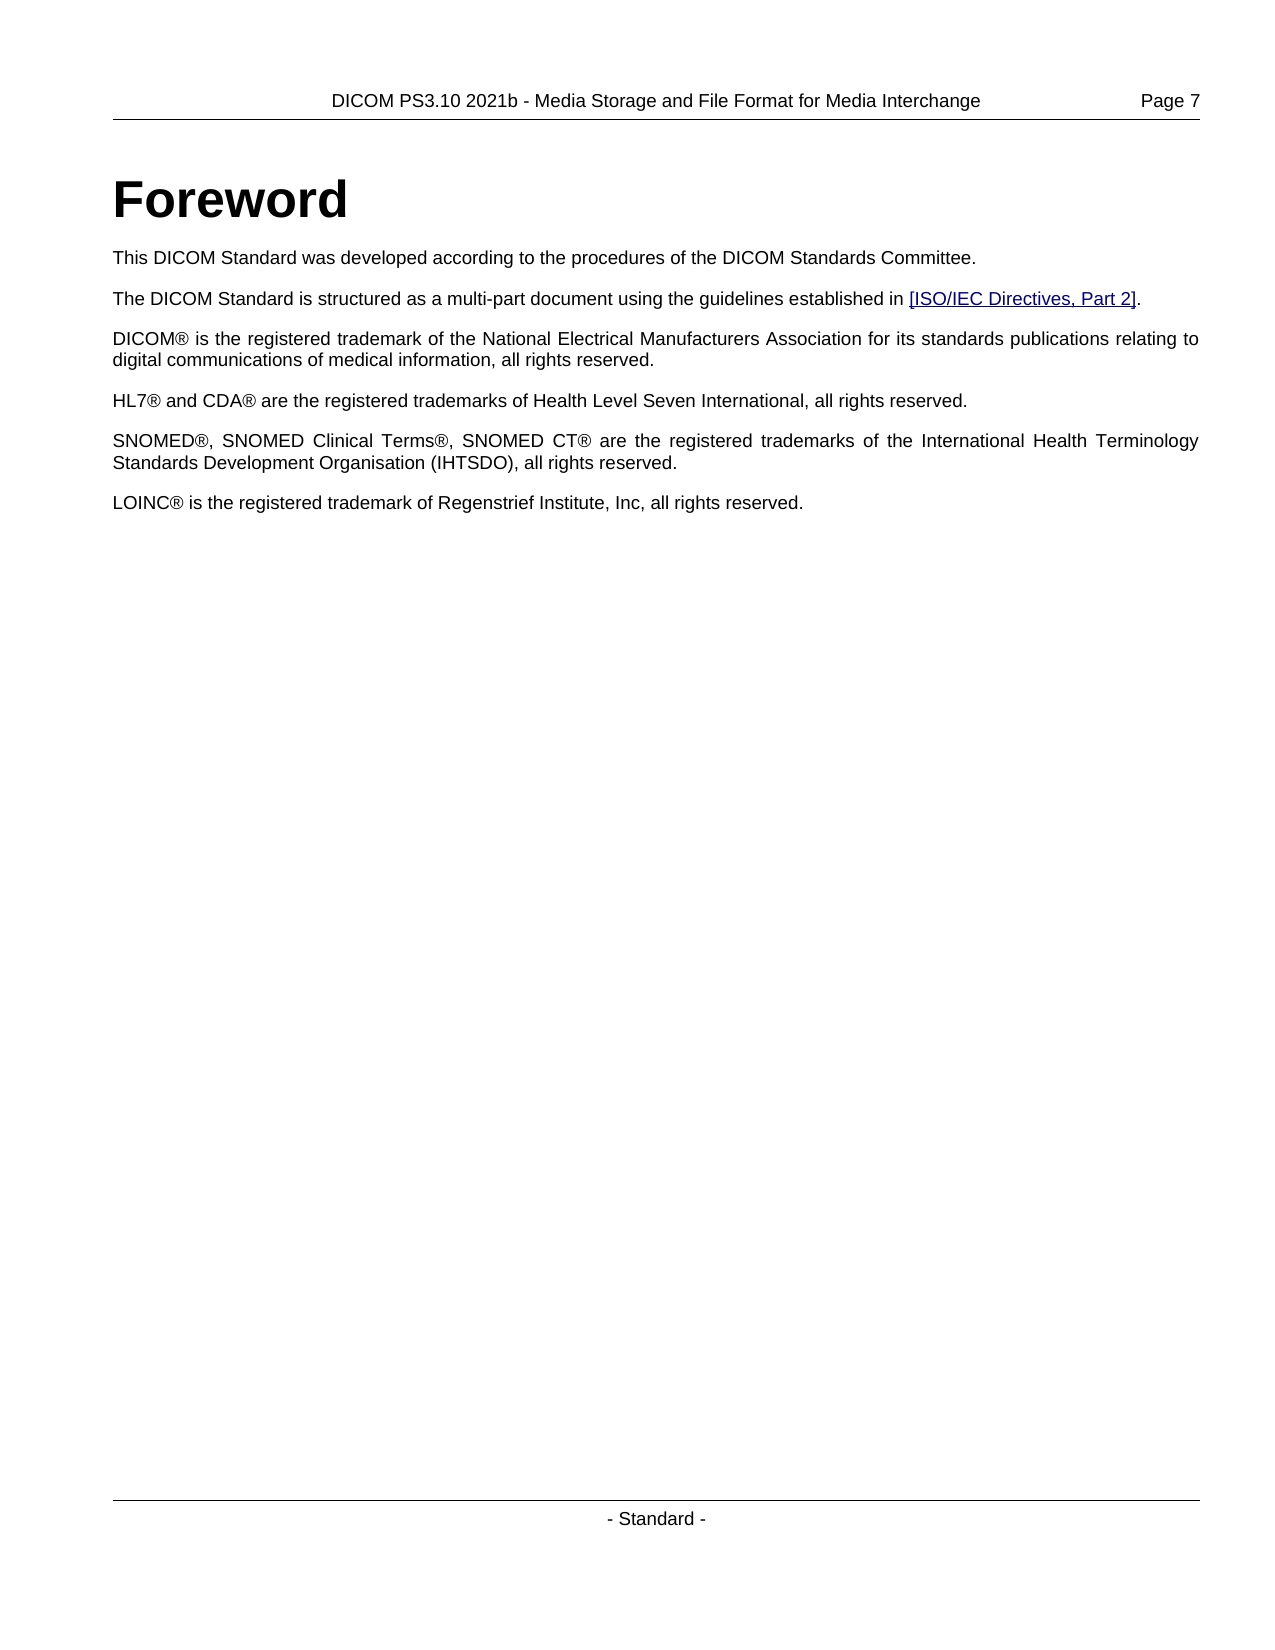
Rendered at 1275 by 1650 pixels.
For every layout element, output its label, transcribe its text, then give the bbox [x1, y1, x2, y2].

text The DICOM Standard is structured as a multi-part document using the guidelines established in [ISO/IEC Directives, Part 2]. [112, 287, 1200, 309]
text DICOM® is the registered trademark of the National Electrical Manufacturers Association for its standards publications relating to digital communications of medical information, all rights reserved. [112, 328, 1200, 371]
text SNOMED®, SNOMED Clinical Terms®, SNOMED CT® are the registered trademarks of the International Health Terminology Standards Development Organisation (IHTSDO), all rights reserved. [112, 430, 1200, 473]
text Foreword [112, 169, 1200, 228]
text LOINC® is the registered trademark of Regenstrief Institute, Inc, all rights reserved. [112, 492, 1200, 513]
text HL7® and CDA® are the registered trademarks of Health Level Seven International, all rights reserved. [112, 389, 1200, 411]
text This DICOM Standard was developed according to the procedures of the DICOM Standards Committee. [112, 247, 1200, 269]
